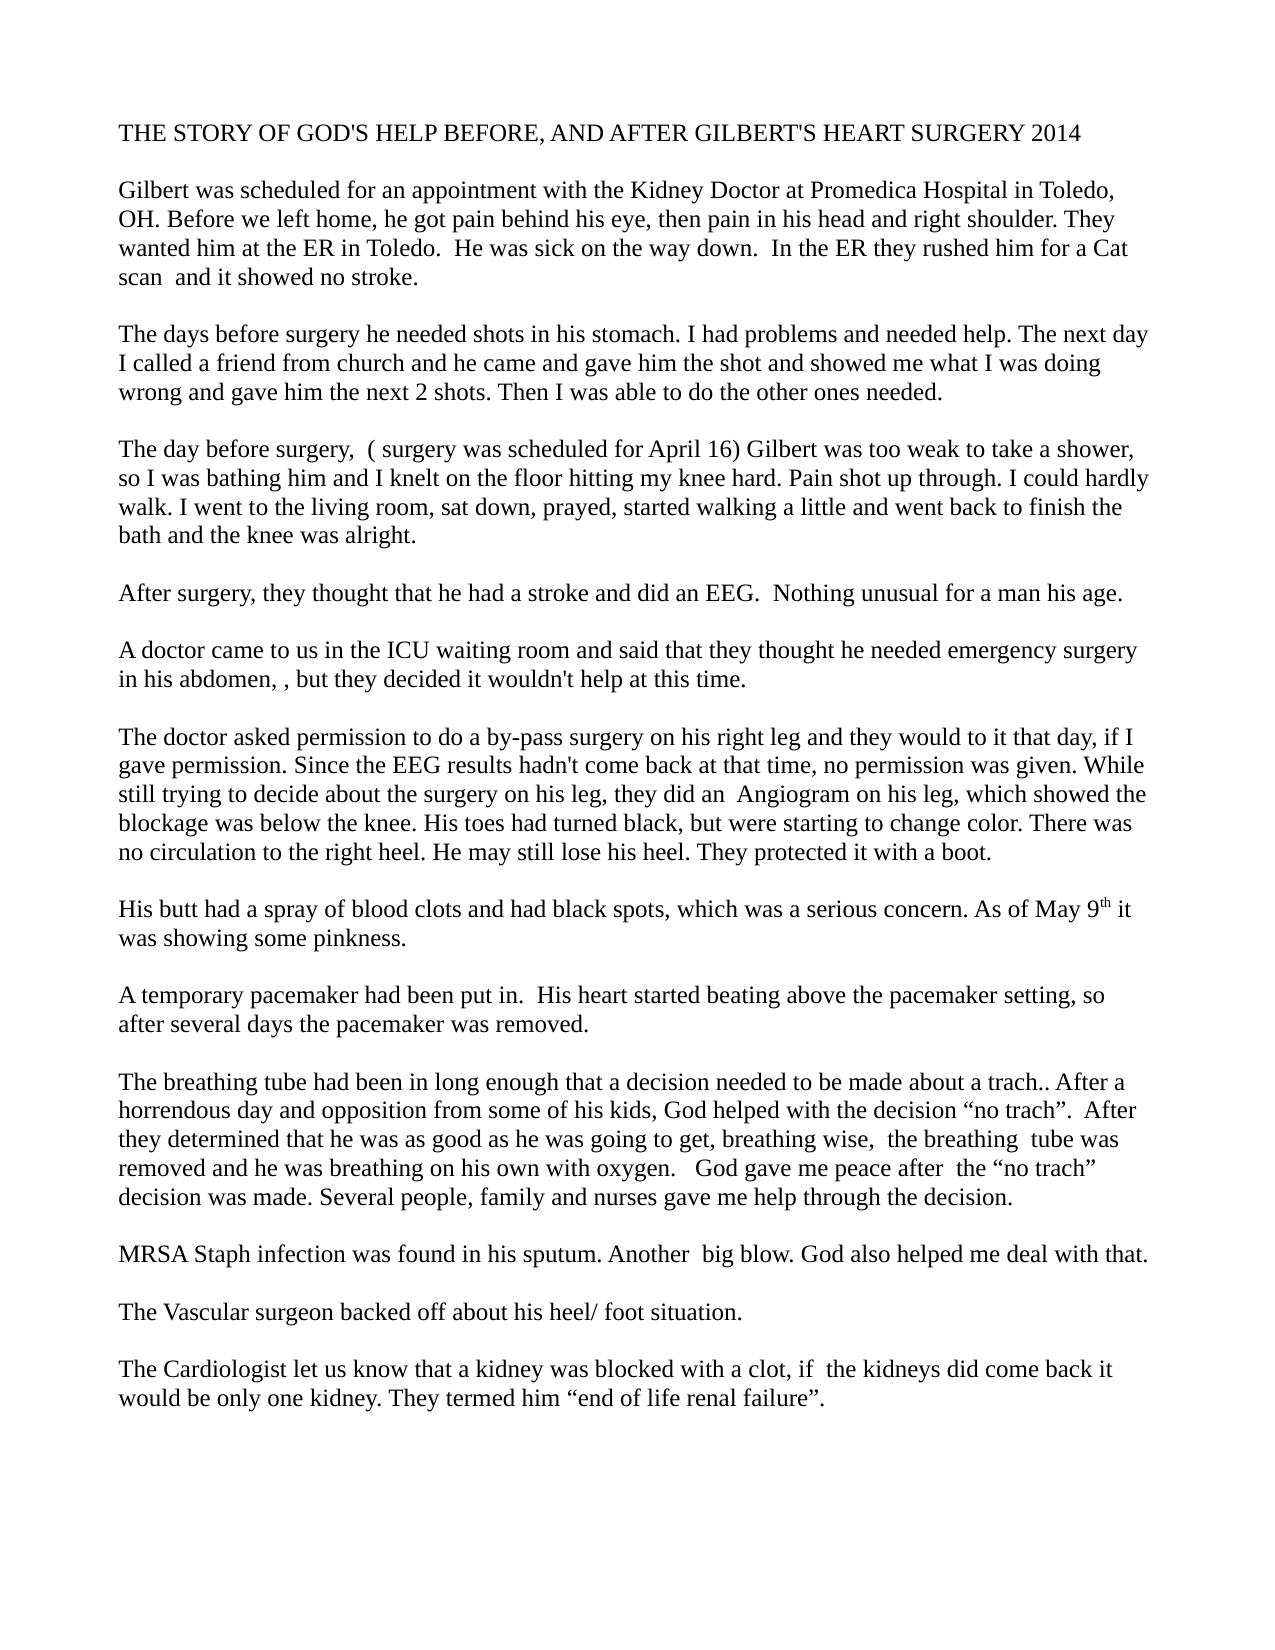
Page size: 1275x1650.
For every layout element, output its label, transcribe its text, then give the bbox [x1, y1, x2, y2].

text The days before surgery he needed shots in his stomach. I had problems and needed help. The next day I called a friend from church and he came and gave him the shot and showed me what I was doing wrong and gave him the next 2 shots. Then I was able to do the other ones needed. [118, 319, 1157, 406]
text His butt had a spray of blood clots and had black spots, which was a serious concern. As of May 9th it was showing some pinkness. [118, 894, 1157, 952]
text THE STORY OF GOD'S HELP BEFORE, AND AFTER GILBERT'S HEART SURGERY 2014 [118, 118, 1157, 147]
text The doctor asked permission to do a by-pass surgery on his right leg and they would to it that day, if I gave permission. Since the EEG results hadn't come back at that time, no permission was given. While still trying to decide about the surgery on his leg, they did an Angiogram on his leg, which showed the blockage was below the knee. His toes had turned black, but were starting to change color. There was no circulation to the right heel. He may still lose his heel. They protected it with a boot. [118, 722, 1157, 866]
text A temporary pacemaker had been put in. His heart started beating above the pacemaker setting, so after several days the pacemaker was removed. [118, 981, 1157, 1038]
text The breathing tube had been in long enough that a decision needed to be made about a trach.. After a horrendous day and opposition from some of his kids, God helped with the decision “no trach”. After they determined that he was as good as he was going to get, breathing wise, the breathing tube was removed and he was breathing on his own with oxygen. God gave me peace after the “no trach” decision was made. Several people, family and nurses gave me help through the decision. [118, 1067, 1157, 1211]
text Gilbert was scheduled for an appointment with the Kidney Doctor at Promedica Hospital in Toledo, OH. Before we left home, he got pain behind his eye, then pain in his head and right shoulder. They wanted him at the ER in Toledo. He was sick on the way down. In the ER they rushed him for a Cat scan and it showed no stroke. [118, 176, 1157, 291]
text The day before surgery, ( surgery was scheduled for April 16) Gilbert was too weak to take a shower, so I was bathing him and I knelt on the floor hitting my knee hard. Pain shot up through. I could hardly walk. I went to the living room, sat down, prayed, started walking a little and went back to finish the bath and the knee was alright. [118, 434, 1157, 549]
text The Vascular surgeon backed off about his heel/ foot situation. [118, 1297, 1157, 1326]
text MRSA Staph infection was found in his sputum. Another big blow. God also helped me deal with that. [118, 1239, 1157, 1268]
text After surgery, they thought that he had a stroke and did an EEG. Nothing unusual for a man his age. [118, 578, 1157, 607]
text A doctor came to us in the ICU waiting room and said that they thought he needed emergency surgery in his abdomen, , but they decided it wouldn't help at this time. [118, 636, 1157, 693]
text The Cardiologist let us know that a kidney was blocked with a clot, if the kidneys did come back it would be only one kidney. They termed him “end of life renal failure”. [118, 1354, 1157, 1412]
